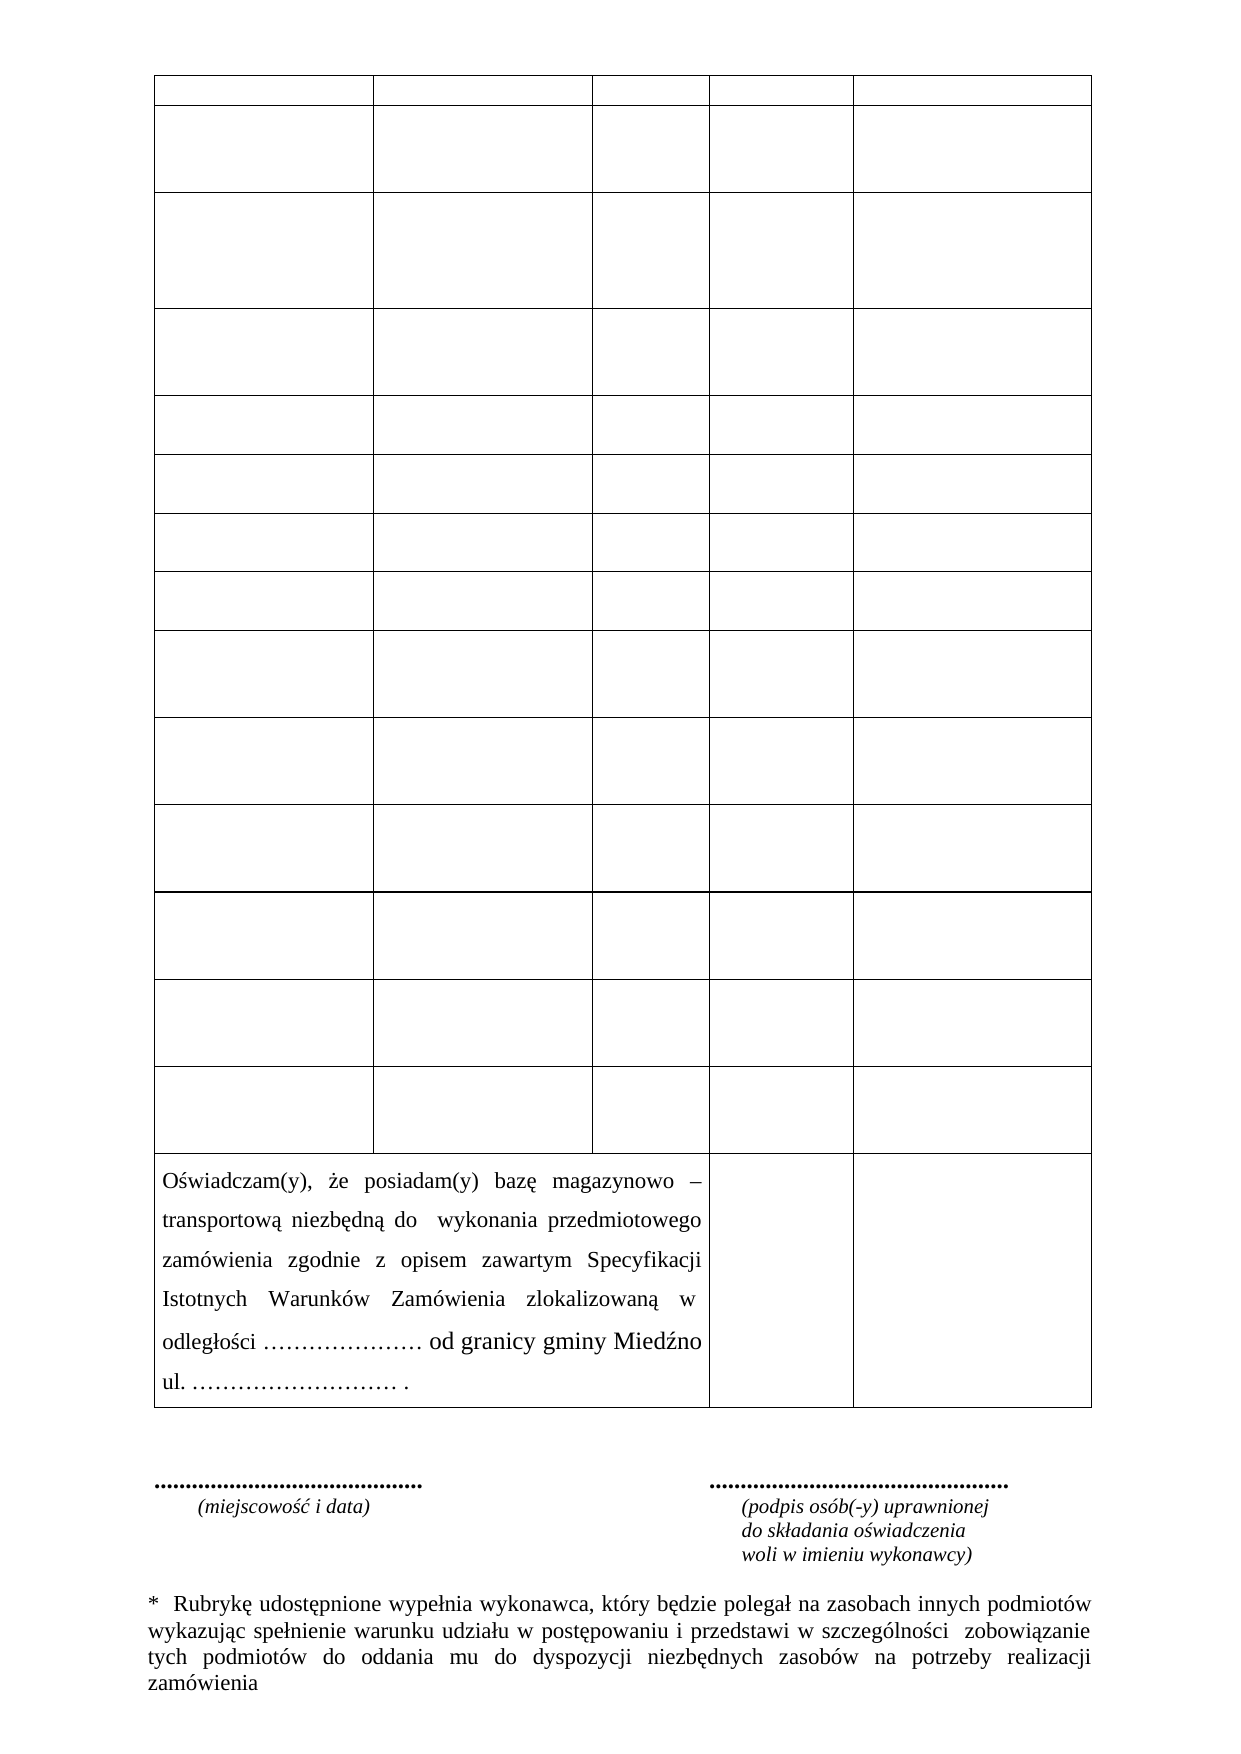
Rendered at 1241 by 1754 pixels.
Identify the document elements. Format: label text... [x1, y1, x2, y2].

table_cell [593, 1067, 709, 1153]
table_cell [155, 980, 373, 1066]
table_cell [593, 805, 709, 891]
table_cell [374, 309, 592, 395]
table_cell [710, 514, 853, 571]
table_cell [155, 1067, 373, 1153]
table_cell [155, 631, 373, 717]
table_cell [593, 718, 709, 804]
table_cell [854, 1154, 1091, 1407]
table_cell Oświadczam(y), że posiadam(y) bazę magazynowo – transportową niezbędną do wykonania przedmiotowego zamówienia zgodnie z opisem zawartym Specyfikacji Istotnych Warunków Zamówienia zlokalizowaną w odległości ………………… od granicy gminy Miedźno ul. ……………………… . [155, 1154, 709, 1407]
table_cell [710, 455, 853, 512]
table_cell [155, 514, 373, 571]
table_cell [155, 893, 373, 979]
table_cell [593, 76, 709, 105]
table_cell [374, 455, 592, 512]
table_cell [374, 514, 592, 571]
table_cell [710, 893, 853, 979]
table_cell [593, 309, 709, 395]
table_cell [374, 396, 592, 454]
table_cell [710, 106, 853, 192]
table_cell [374, 572, 592, 629]
table_cell [155, 193, 373, 308]
table_cell [710, 76, 853, 105]
table_cell [854, 631, 1091, 717]
table_cell [854, 1067, 1091, 1153]
table_cell [155, 455, 373, 512]
table_cell [593, 396, 709, 454]
text (miejscowość i data) (podpis osób(-y) uprawnionej [148, 1494, 1092, 1518]
table_cell [374, 893, 592, 979]
table_cell [374, 980, 592, 1066]
table_cell [155, 572, 373, 629]
table_cell [374, 106, 592, 192]
table_cell [854, 106, 1091, 192]
table_cell [854, 455, 1091, 512]
table_cell [155, 76, 373, 105]
table_cell [374, 1067, 592, 1153]
table_cell [593, 631, 709, 717]
table_cell [593, 193, 709, 308]
table_cell [854, 76, 1091, 105]
table_cell [854, 193, 1091, 308]
table_cell [710, 980, 853, 1066]
table_cell [854, 980, 1091, 1066]
table_cell [854, 396, 1091, 454]
table_cell [374, 805, 592, 891]
text woli w imieniu wykonawcy) [148, 1542, 1092, 1566]
table_cell [593, 455, 709, 512]
table_cell [374, 718, 592, 804]
table_cell [710, 572, 853, 629]
table_cell [155, 718, 373, 804]
table_cell [593, 980, 709, 1066]
table_cell [374, 76, 592, 105]
table_cell [854, 572, 1091, 629]
text * Rubrykę udostępnione wypełnia wykonawca, który będzie polegał na zasobach innych podmiotów wykazując spełnienie warunku udziału w postępowaniu i przedstawi w szczególności zobowiązanie tych podmiotów do oddania mu do dyspozycji niezbędnych zasobów na potrzeby realizacji zamówienia [148, 1590, 1092, 1696]
table_cell [593, 514, 709, 571]
table_cell [155, 396, 373, 454]
table_cell [593, 893, 709, 979]
table_cell [854, 309, 1091, 395]
table_cell [710, 396, 853, 454]
table_cell [155, 805, 373, 891]
table_cell [710, 718, 853, 804]
table_cell [374, 631, 592, 717]
table_cell [854, 718, 1091, 804]
table_cell [710, 805, 853, 891]
table_cell [593, 106, 709, 192]
table_cell [710, 193, 853, 308]
table_cell [155, 106, 373, 192]
text do składania oświadczenia [148, 1518, 1092, 1542]
table_cell [710, 309, 853, 395]
table_cell [155, 309, 373, 395]
table_cell [710, 1154, 853, 1407]
table_cell [854, 893, 1091, 979]
table_cell [374, 193, 592, 308]
table_cell [854, 514, 1091, 571]
table_cell [710, 631, 853, 717]
text ........................................... ................................................ [148, 1465, 1092, 1494]
table_cell [854, 805, 1091, 891]
table_cell [710, 1067, 853, 1153]
table_cell [593, 572, 709, 629]
